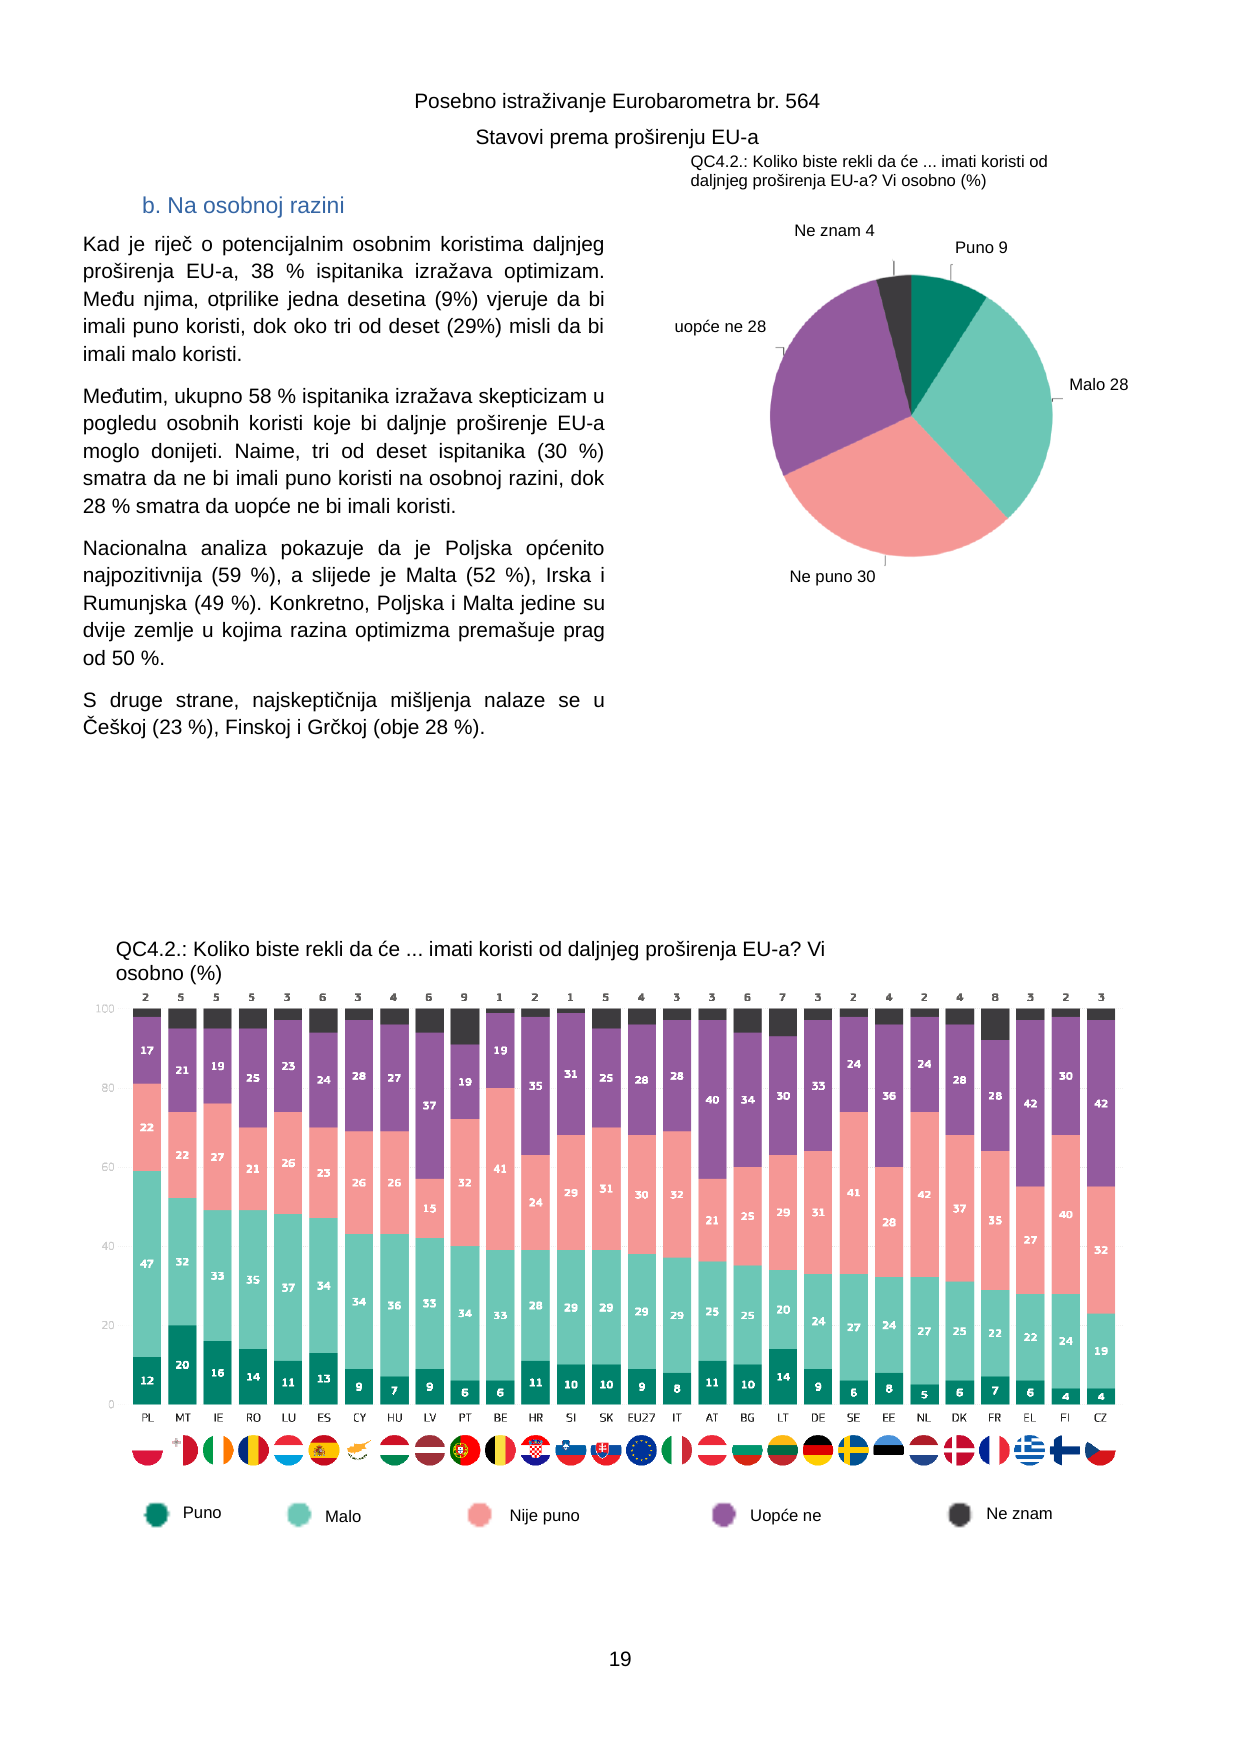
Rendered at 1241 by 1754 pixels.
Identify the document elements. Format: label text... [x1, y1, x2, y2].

text Kad je riječ o potencijalnim osobnim koristima daljnjeg proširenja EU-a, 38 % ispitanika izražava optimizam. Među njima, otprilike jedna desetina (9%) vjeruje da bi imali puno koristi, dok oko tri od deset (29%) misli da bi imali malo koristi. [83, 231, 605, 365]
text Nacionalna analiza pokazuje da je Poljska općenito najpozitivnija (59 %), a slijede je Malta (52 %), Irska i Rumunjska (49 %). Konkretno, Poljska i Malta jedine su dvije zemlje u kojima razina optimizma premašuje prag od 50 %. [83, 536, 605, 669]
text Međutim, ukupno 58 % ispitanika izražava skepticizam u pogledu osobnih koristi koje bi daljnje proširenje EU-a moglo donijeti. Naime, tri od deset ispitanika (30 %) smatra da ne bi imali puno koristi na osobnoj razini, dok 28 % smatra da uopće ne bi imali koristi. [83, 383, 605, 517]
picture [83, 987, 1123, 1468]
subtitle b. Na osobnoj razini [142, 192, 605, 219]
text S druge strane, najskeptičnija mišljenja nalaze se u Češkoj (23 %), Finskoj i Grčkoj (obje 28 %). [83, 688, 605, 739]
picture [763, 258, 1063, 571]
picture [137, 1486, 981, 1551]
